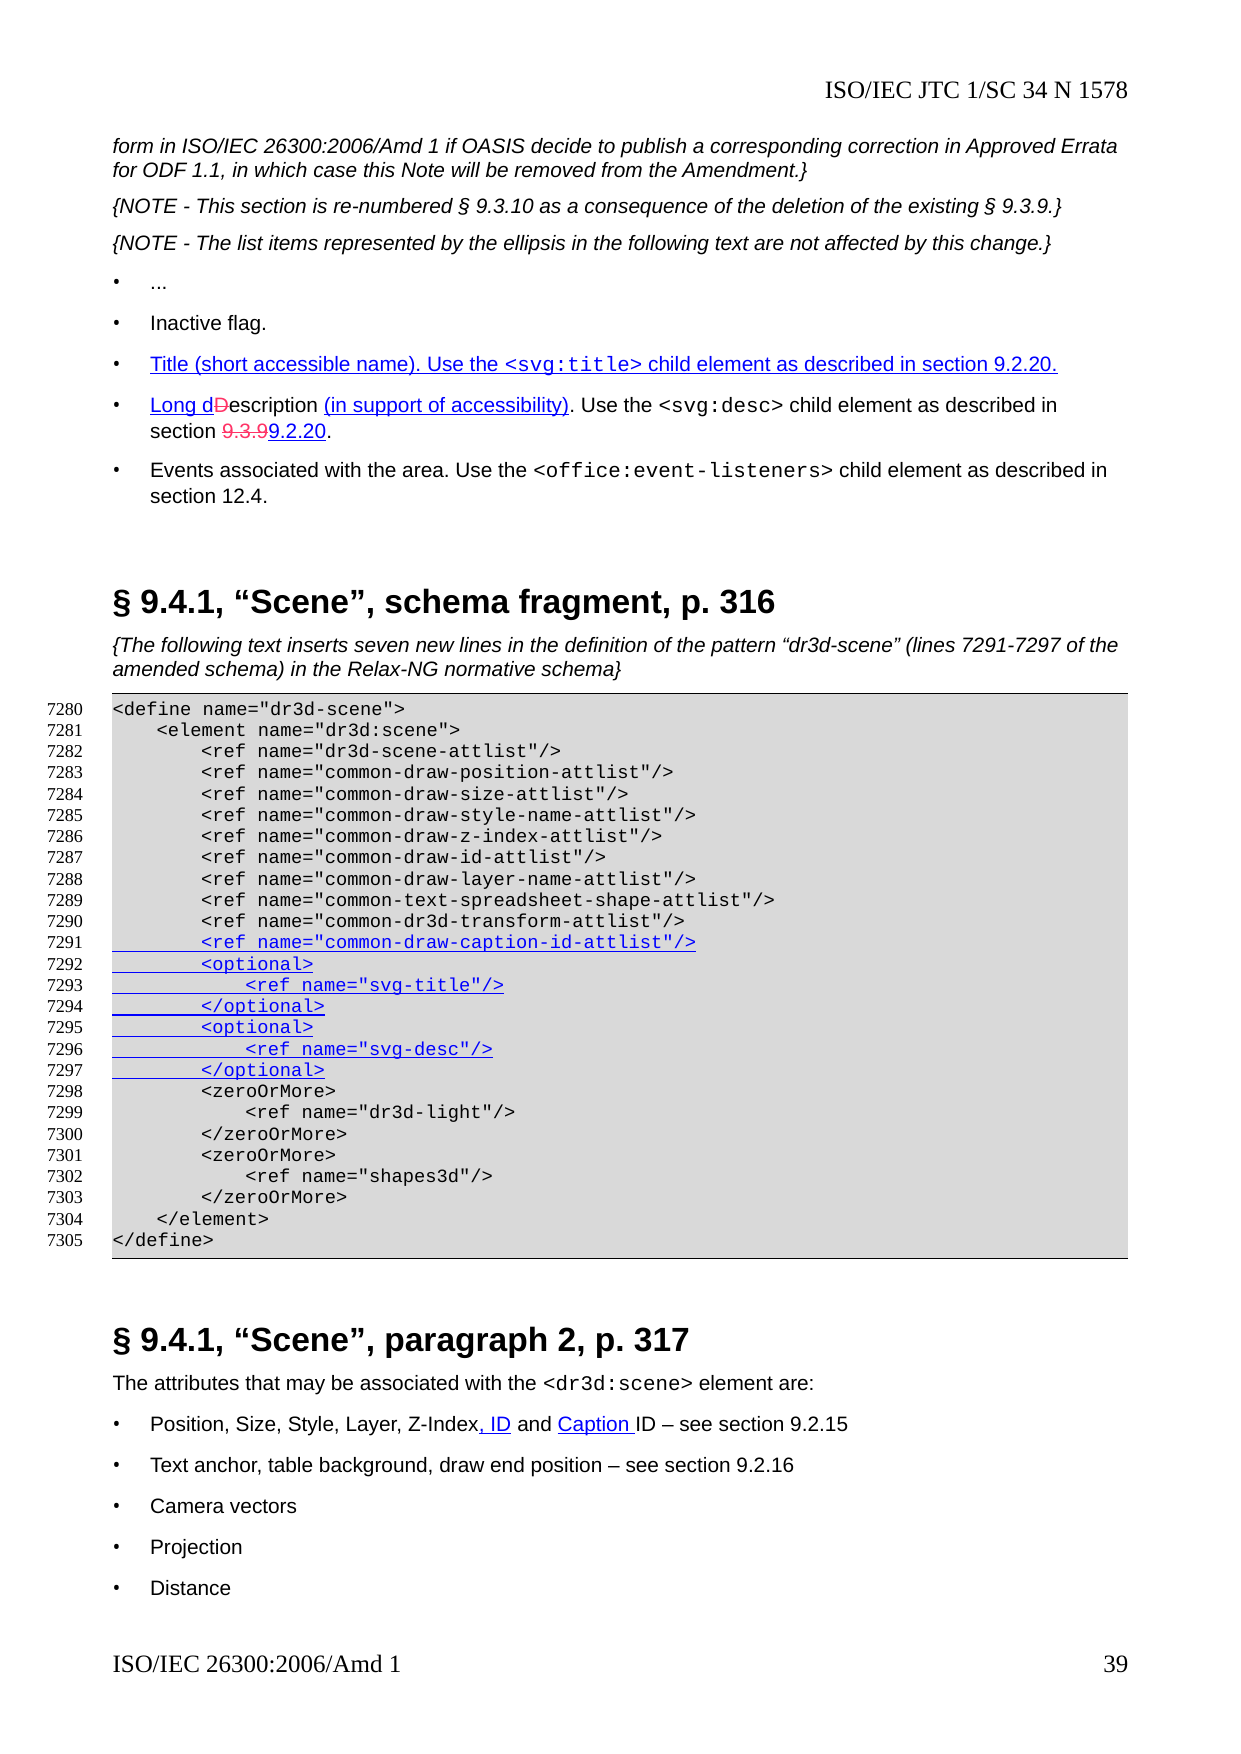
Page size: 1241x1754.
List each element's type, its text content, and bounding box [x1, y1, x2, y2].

list Camera vectors [112, 1491, 1128, 1520]
list Inactive flag. [112, 308, 1128, 337]
text <ref name="dr3d-light"/> [112, 1103, 1128, 1124]
text </optional> [112, 997, 1128, 1018]
text </define> [112, 1224, 1128, 1258]
subtitle § 9.4.1, “Scene”, paragraph 2, p. 317 [112, 1320, 1128, 1358]
text form in ISO/IEC 26300:2006/Amd 1 if OASIS decide to publish a corresponding correction in Approved Errata for ODF 1.1, in which case this Note will be removed from the Amendment.} [112, 134, 1128, 182]
text <ref name="common-draw-id-attlist"/> [112, 848, 1128, 869]
text </optional> [112, 1061, 1128, 1082]
text {NOTE - This section is re-numbered § 9.3.10 as a consequence of the deletion of the existing § 9.3.9.} [112, 194, 1128, 218]
list ... [112, 267, 1128, 296]
list Title (short accessible name). Use the <svg:title> child element as described in section 9.2.20. [112, 349, 1128, 378]
text {NOTE - The list items represented by the ellipsis in the following text are not affected by this change.} [112, 231, 1128, 255]
text <ref name="svg-desc"/> [112, 1039, 1128, 1061]
text <zeroOrMore> [112, 1082, 1128, 1103]
text {The following text inserts seven new lines in the definition of the pattern “dr3d-scene” (lines 7291-7297 of the amended schema) in the Relax-NG normative schema} [112, 633, 1128, 681]
text <ref name="common-draw-position-attlist"/> [112, 763, 1128, 784]
text <optional> [112, 1018, 1128, 1039]
text <ref name="svg-title"/> [112, 976, 1128, 997]
text <optional> [112, 954, 1128, 976]
text <ref name="common-text-spreadsheet-shape-attlist"/> [112, 891, 1128, 912]
list Projection [112, 1532, 1128, 1561]
list Text anchor, table background, draw end position – see section 9.2.16 [112, 1450, 1128, 1479]
list Long dDescription (in support of accessibility). Use the <svg:desc> child element as described in section 9.3.99.2.20. [112, 390, 1128, 443]
text <ref name="dr3d-scene-attlist"/> [112, 742, 1128, 763]
text <element name="dr3d:scene"> [112, 721, 1128, 742]
text <ref name="common-dr3d-transform-attlist"/> [112, 912, 1128, 933]
text </element> [112, 1209, 1128, 1224]
text <define name="dr3d-scene"> [112, 694, 1128, 721]
text <ref name="common-draw-style-name-attlist"/> [112, 806, 1128, 827]
text </zeroOrMore> [112, 1188, 1128, 1209]
text The attributes that may be associated with the <dr3d:scene> element are: [112, 1371, 1128, 1397]
text </zeroOrMore> [112, 1124, 1128, 1146]
list Events associated with the area. Use the <office:event-listeners> child element as described in section 12.4. [112, 455, 1128, 508]
list Distance [112, 1573, 1128, 1602]
text <ref name="common-draw-z-index-attlist"/> [112, 827, 1128, 848]
text <ref name="shapes3d"/> [112, 1167, 1128, 1188]
text <ref name="common-draw-size-attlist"/> [112, 784, 1128, 806]
list Position, Size, Style, Layer, Z-Index, ID and Caption ID – see section 9.2.15 [112, 1409, 1128, 1438]
subtitle § 9.4.1, “Scene”, schema fragment, p. 316 [112, 582, 1128, 620]
text <ref name="common-draw-caption-id-attlist"/> [112, 933, 1128, 954]
text <zeroOrMore> [112, 1146, 1128, 1167]
text <ref name="common-draw-layer-name-attlist"/> [112, 869, 1128, 891]
